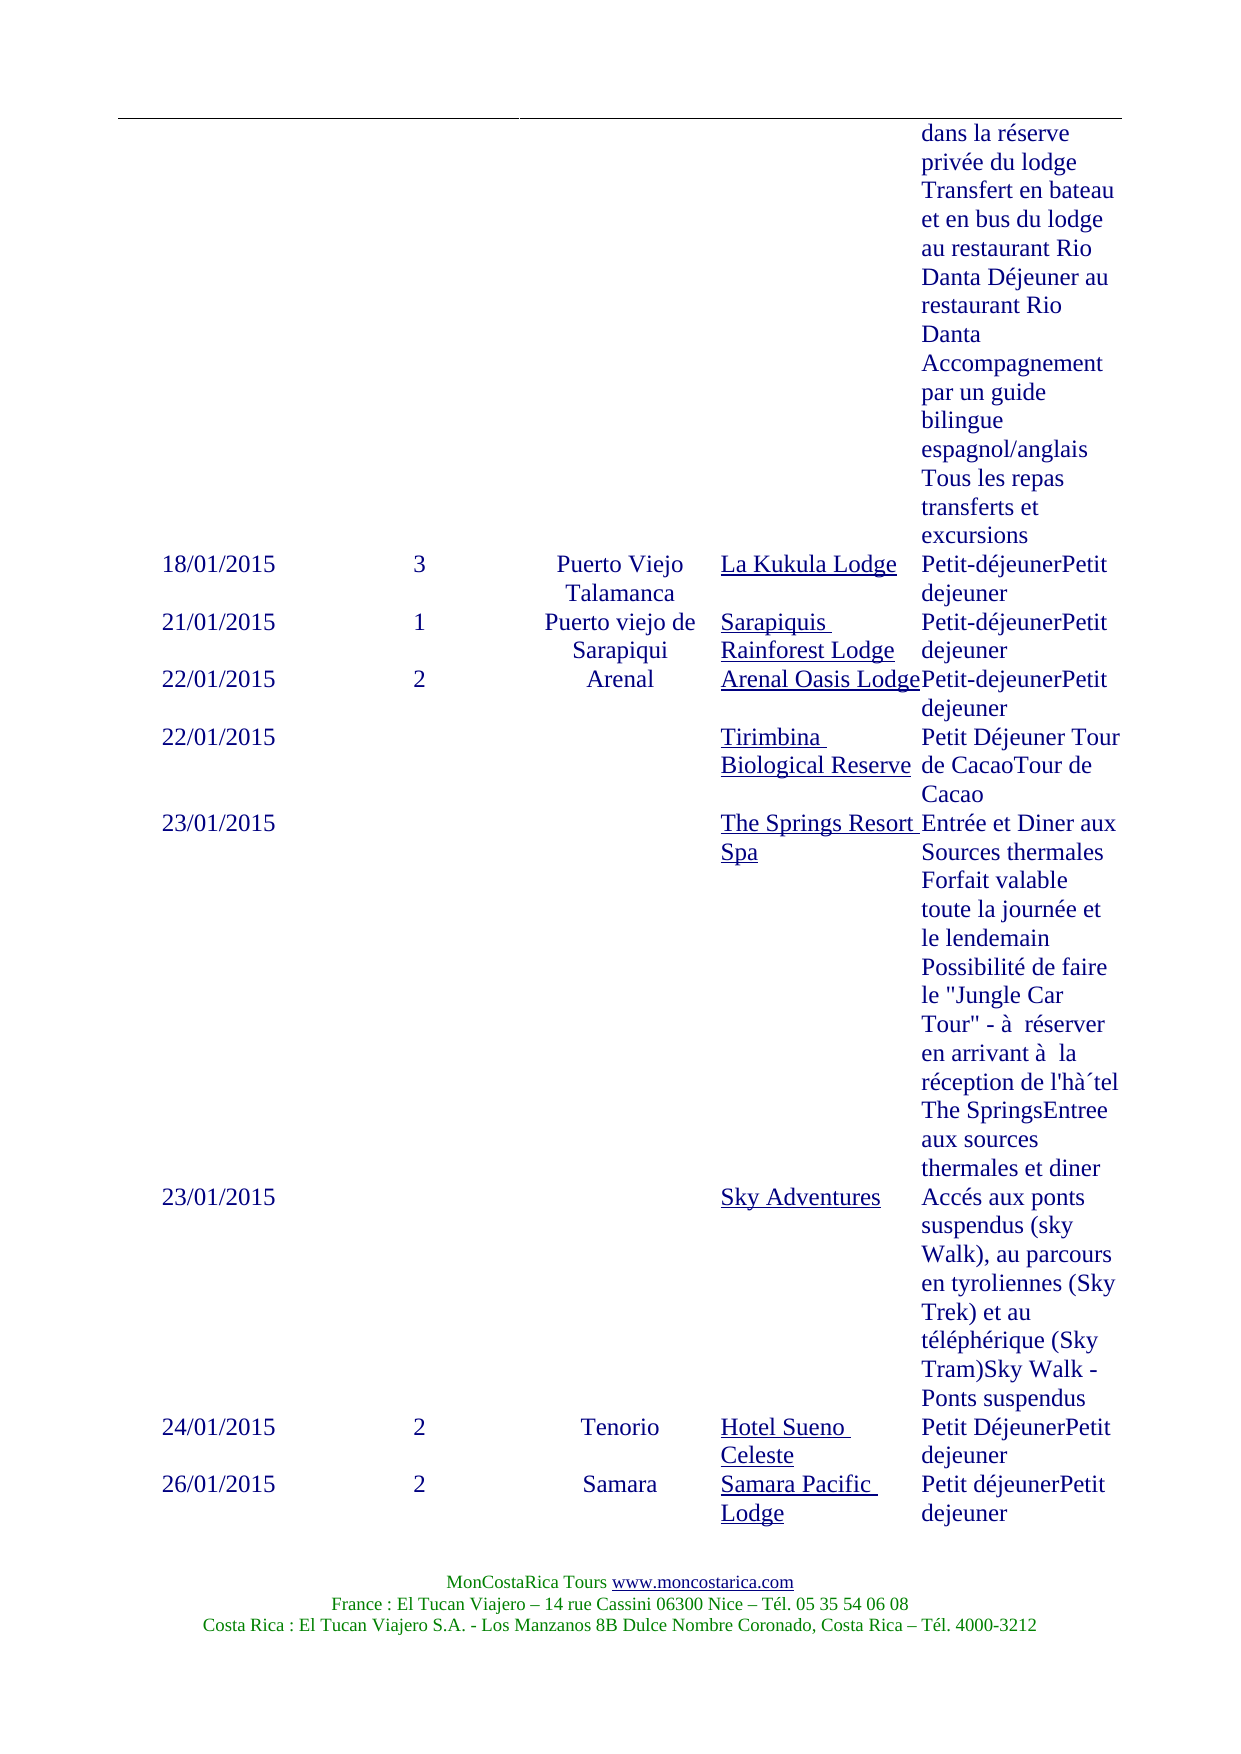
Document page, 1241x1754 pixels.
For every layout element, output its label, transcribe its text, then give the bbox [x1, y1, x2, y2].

table_cell Arenal [520, 664, 720, 722]
table_cell [118, 119, 319, 549]
table_cell [319, 119, 519, 549]
table_cell Tenorio [520, 1412, 720, 1469]
table_cell Puerto viejo de Sarapiqui [520, 607, 720, 664]
table_cell [520, 722, 720, 808]
table_cell 23/01/2015 [118, 1182, 319, 1412]
table_cell 22/01/2015 [118, 664, 319, 722]
table_cell Petit DéjeunerPetit dejeuner [921, 1412, 1122, 1469]
table_cell 2 [319, 664, 519, 722]
table_cell [720, 119, 921, 549]
table_cell 22/01/2015 [118, 722, 319, 808]
table_cell 2 [319, 1469, 519, 1527]
table_cell 21/01/2015 [118, 607, 319, 664]
table_cell Arenal Oasis Lodge [720, 664, 921, 722]
table_cell Samara Pacific Lodge [720, 1469, 921, 1527]
table_cell [319, 1182, 519, 1412]
table_cell [520, 1182, 720, 1412]
table_cell 3 [319, 549, 519, 607]
table_cell Petit-déjeunerPetit dejeuner [921, 549, 1122, 607]
table_cell dans la réserve privée du lodge Transfert en bateau et en bus du lodge au restaurant Rio Danta Déjeuner au restaurant Rio Danta Accompagnement par un guide bilingue espagnol/anglais Tous les repas transferts et excursions [921, 119, 1122, 549]
table_cell 23/01/2015 [118, 808, 319, 1182]
table_cell 26/01/2015 [118, 1469, 319, 1527]
table_cell 18/01/2015 [118, 549, 319, 607]
table_cell Petit déjeunerPetit dejeuner [921, 1469, 1122, 1527]
table_cell 2 [319, 1412, 519, 1469]
table_cell Puerto Viejo Talamanca [520, 549, 720, 607]
table_cell Tirimbina Biological Reserve [720, 722, 921, 808]
table_cell Samara [520, 1469, 720, 1527]
table_cell Petit-déjeunerPetit dejeuner [921, 607, 1122, 664]
table_cell 24/01/2015 [118, 1412, 319, 1469]
table_cell [520, 119, 720, 549]
table_cell La Kukula Lodge [720, 549, 921, 607]
table_cell Hotel Sueno Celeste [720, 1412, 921, 1469]
table_cell [319, 808, 519, 1182]
table_cell 1 [319, 607, 519, 664]
table_cell [520, 808, 720, 1182]
table_cell [319, 722, 519, 808]
table_cell Petit Déjeuner Tour de CacaoTour de Cacao [921, 722, 1122, 808]
table_cell Entrée et Diner aux Sources thermales Forfait valable toute la journée et le lendemain Possibilité de faire le "Jungle Car Tour" - à réserver en arrivant à la réception de l'hà´tel The SpringsEntree aux sources thermales et diner [921, 808, 1122, 1182]
table_cell Accés aux ponts suspendus (sky Walk), au parcours en tyroliennes (Sky Trek) et au téléphérique (Sky Tram)Sky Walk - Ponts suspendus [921, 1182, 1122, 1412]
table_cell Petit-dejeunerPetit dejeuner [921, 664, 1122, 722]
table_cell Sky Adventures [720, 1182, 921, 1412]
table_cell Sarapiquis Rainforest Lodge [720, 607, 921, 664]
table_cell The Springs Resort Spa [720, 808, 921, 1182]
